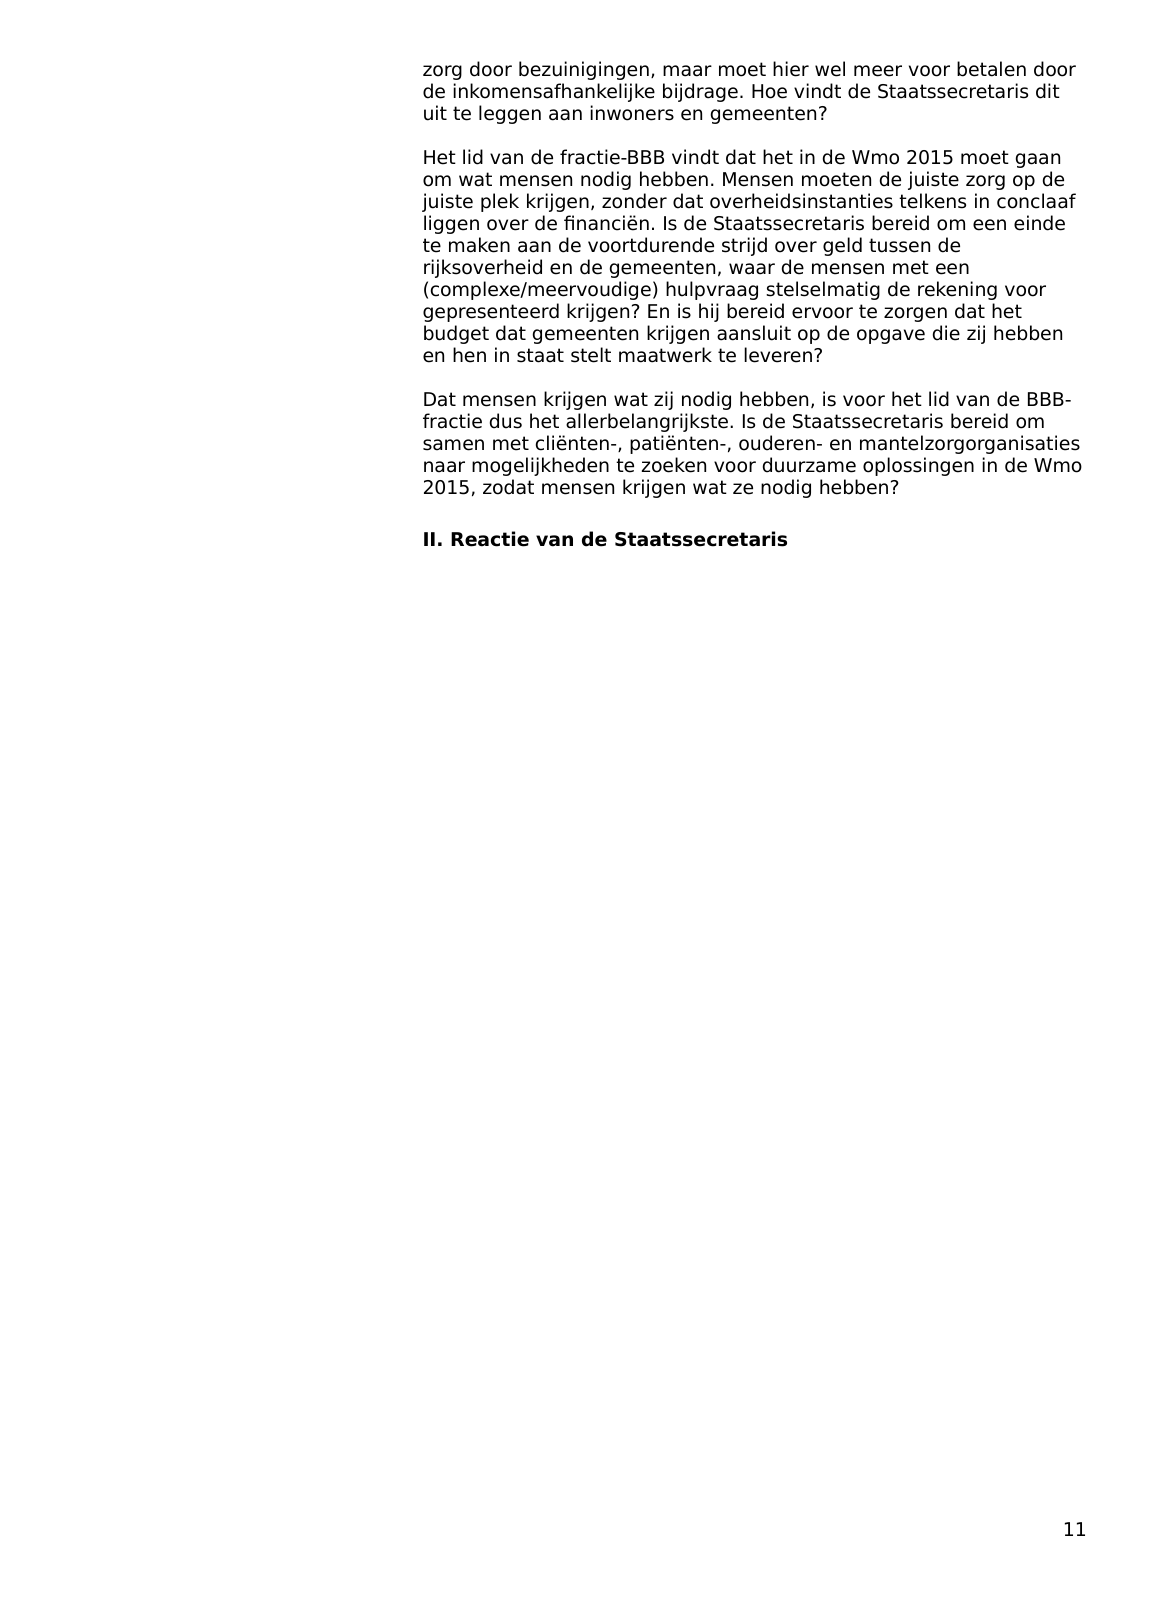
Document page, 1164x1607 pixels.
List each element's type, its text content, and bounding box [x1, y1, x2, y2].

text Dat mensen krijgen wat zij nodig hebben, is voor het lid van de BBB-fractie dus het allerbelangrijkste. Is de Staatssecretaris bereid om samen met cliënten-, patiënten-, ouderen- en mantelzorgorganisaties naar mogelijkheden te zoeken voor duurzame oplossingen in de Wmo 2015, zodat mensen krijgen wat ze nodig hebben? [422, 389, 1087, 499]
text zorg door bezuinigingen, maar moet hier wel meer voor betalen door de inkomensafhankelijke bijdrage. Hoe vindt de Staatssecretaris dit uit te leggen aan inwoners en gemeenten? [422, 59, 1087, 125]
subtitle II. Reactie van de Staatssecretaris [422, 529, 1087, 551]
text Het lid van de fractie-BBB vindt dat het in de Wmo 2015 moet gaan om wat mensen nodig hebben. Mensen moeten de juiste zorg op de juiste plek krijgen, zonder dat overheidsinstanties telkens in conclaaf liggen over de financiën. Is de Staatssecretaris bereid om een einde te maken aan de voortdurende strijd over geld tussen de rijksoverheid en de gemeenten, waar de mensen met een (complexe/meervoudige) hulpvraag stelselmatig de rekening voor gepresenteerd krijgen? En is hij bereid ervoor te zorgen dat het budget dat gemeenten krijgen aansluit op de opgave die zij hebben en hen in staat stelt maatwerk te leveren? [422, 147, 1087, 367]
